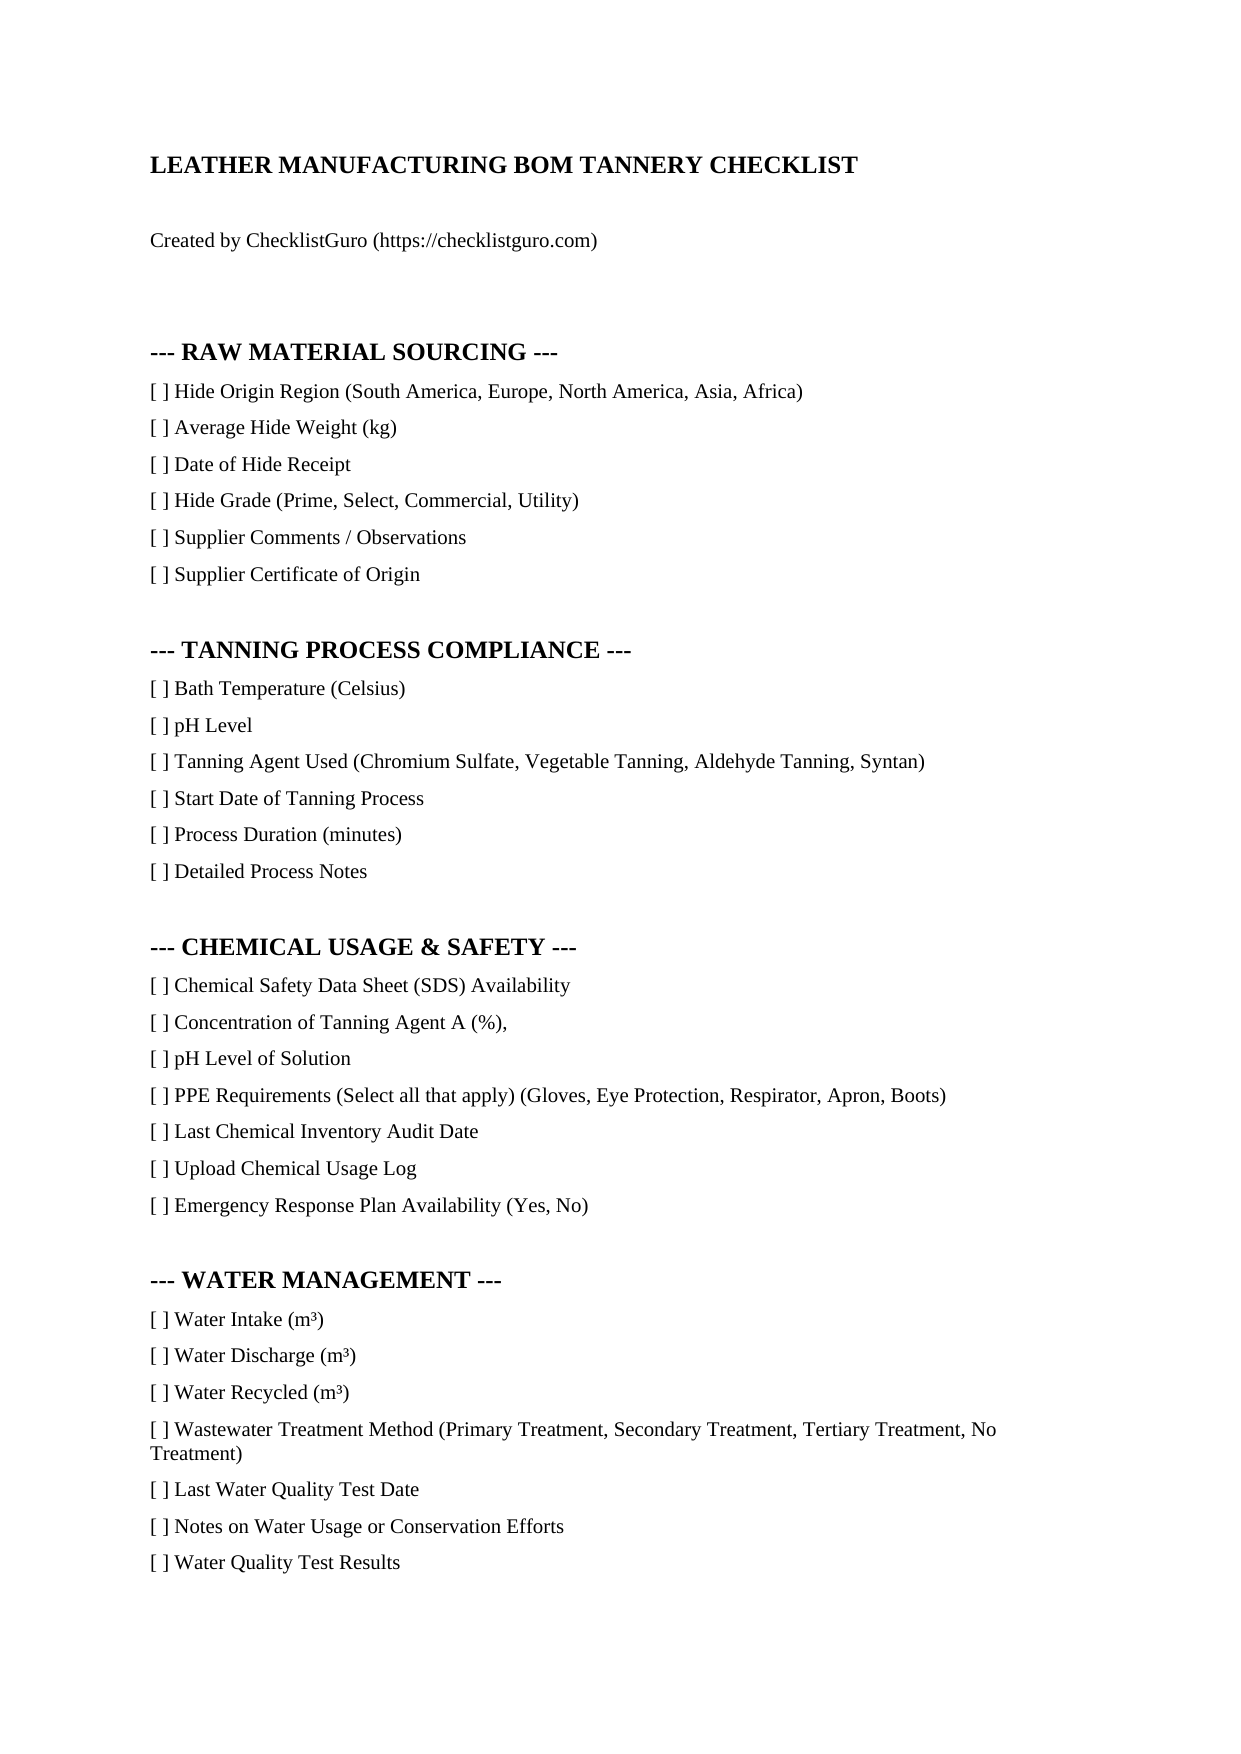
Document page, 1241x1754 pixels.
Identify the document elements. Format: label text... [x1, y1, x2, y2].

text LEATHER MANUFACTURING BOM TANNERY CHECKLIST [150, 150, 1090, 179]
text [ ] Emergency Response Plan Availability (Yes, No) [150, 1192, 1090, 1217]
text --- CHEMICAL USAGE & SAFETY --- [150, 932, 1090, 961]
text [ ] Notes on Water Usage or Conservation Efforts [150, 1514, 1090, 1538]
text [ ] pH Level of Solution [150, 1046, 1090, 1070]
text [ ] Detailed Process Notes [150, 859, 1090, 883]
text [ ] Upload Chemical Usage Log [150, 1156, 1090, 1180]
text --- TANNING PROCESS COMPLIANCE --- [150, 635, 1090, 663]
text [ ] Start Date of Tanning Process [150, 786, 1090, 810]
text [ ] Water Intake (m³) [150, 1307, 1090, 1331]
text [ ] Process Duration (minutes) [150, 822, 1090, 846]
text [ ] Water Quality Test Results [150, 1550, 1090, 1574]
text [ ] Last Chemical Inventory Audit Date [150, 1119, 1090, 1143]
text [ ] Tanning Agent Used (Chromium Sulfate, Vegetable Tanning, Aldehyde Tanning, Syntan) [150, 749, 1090, 773]
text --- RAW MATERIAL SOURCING --- [150, 337, 1090, 366]
text Created by ChecklistGuro (https://checklistguro.com) [150, 228, 1090, 252]
text [ ] Water Recycled (m³) [150, 1380, 1090, 1404]
text [ ] Average Hide Weight (kg) [150, 415, 1090, 439]
text [ ] pH Level [150, 712, 1090, 737]
text [ ] Chemical Safety Data Sheet (SDS) Availability [150, 973, 1090, 997]
text --- WATER MANAGEMENT --- [150, 1266, 1090, 1294]
text [ ] Bath Temperature (Celsius) [150, 676, 1090, 700]
text [ ] Supplier Comments / Observations [150, 525, 1090, 549]
text [ ] Wastewater Treatment Method (Primary Treatment, Secondary Treatment, Tertiary Treatment, No Treatment) [150, 1417, 1090, 1465]
text [ ] Hide Origin Region (South America, Europe, North America, Asia, Africa) [150, 379, 1090, 403]
text [ ] PPE Requirements (Select all that apply) (Gloves, Eye Protection, Respirator, Apron, Boots) [150, 1083, 1090, 1107]
text [ ] Hide Grade (Prime, Select, Commercial, Utility) [150, 488, 1090, 512]
text [ ] Date of Hide Receipt [150, 452, 1090, 476]
text [ ] Water Discharge (m³) [150, 1343, 1090, 1367]
text [ ] Concentration of Tanning Agent A (%), [150, 1010, 1090, 1034]
text [ ] Last Water Quality Test Date [150, 1477, 1090, 1501]
text [ ] Supplier Certificate of Origin [150, 562, 1090, 586]
